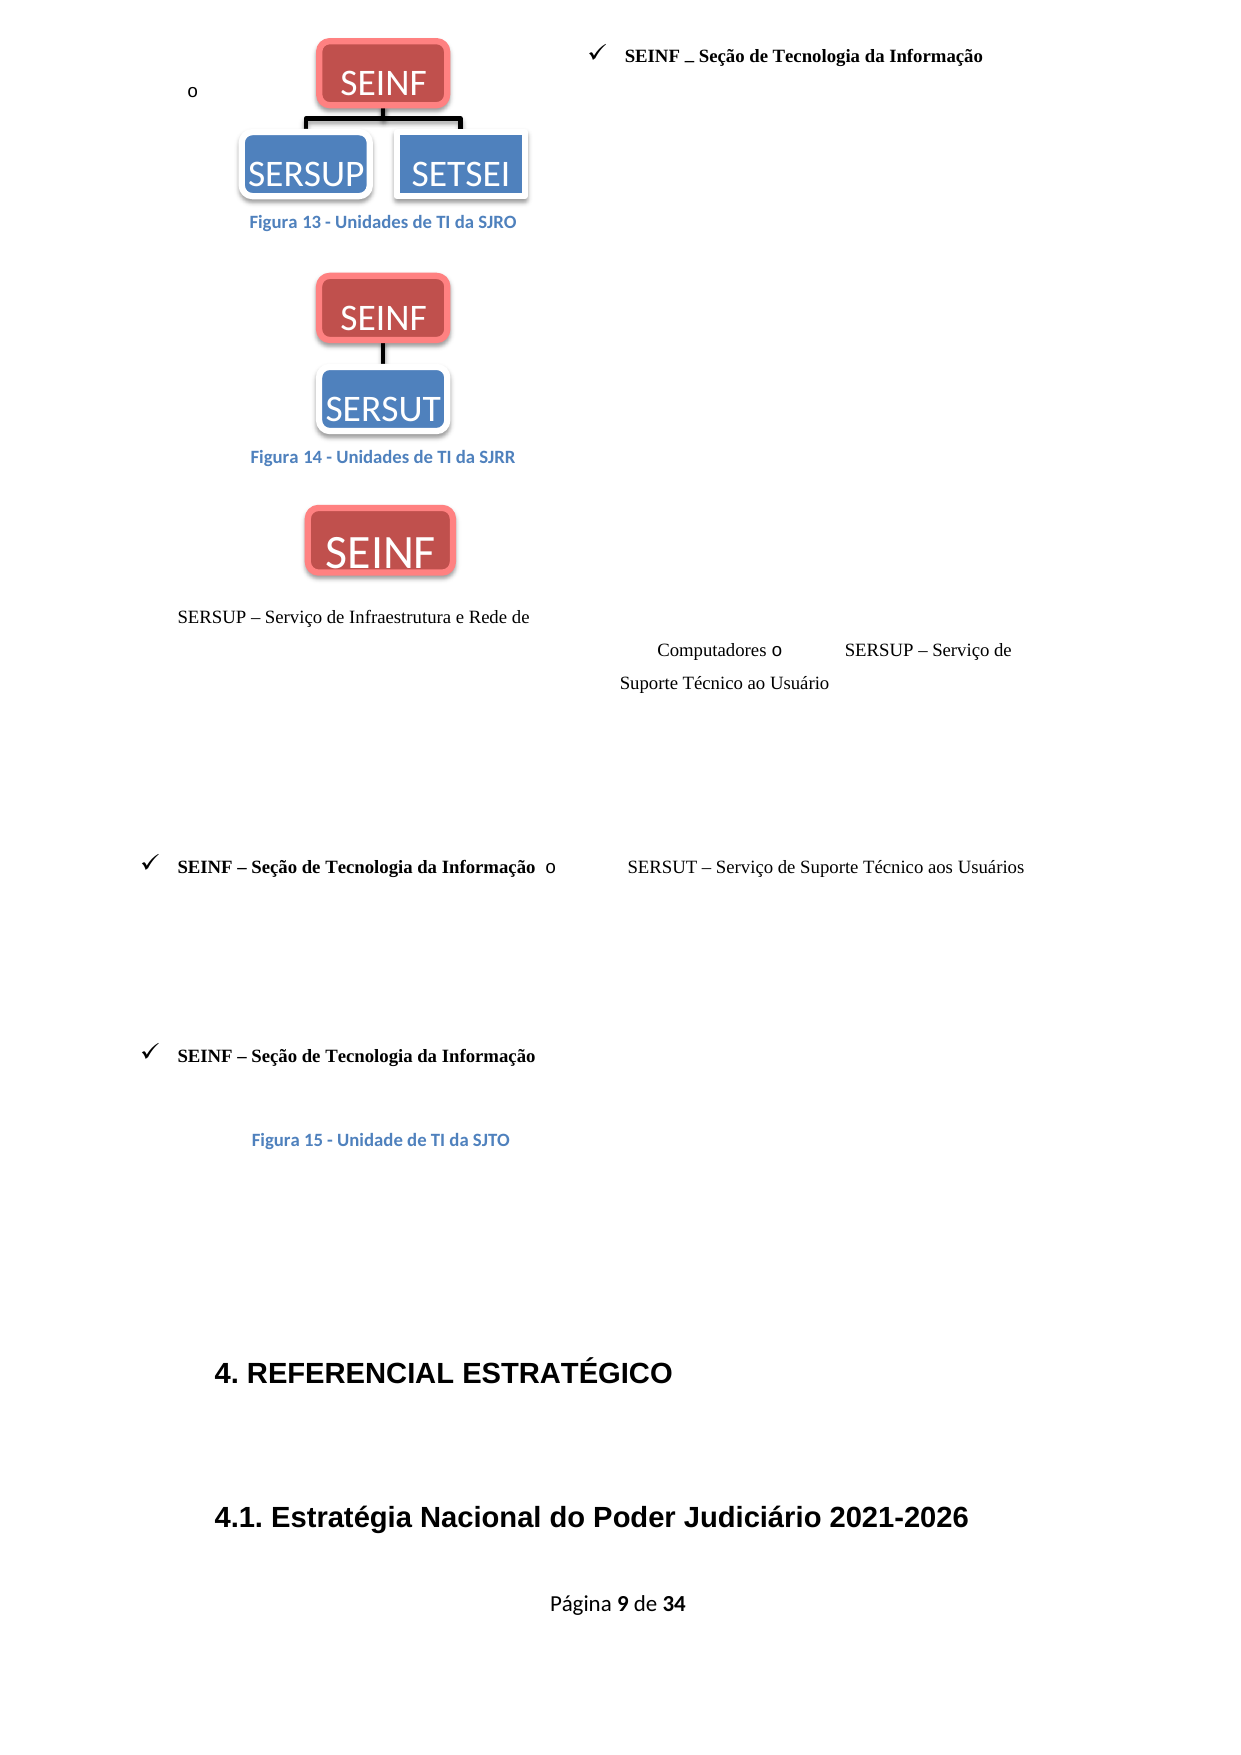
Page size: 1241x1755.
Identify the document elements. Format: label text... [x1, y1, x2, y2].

list SEINF – Seção de Tecnologia da Informação o SERSUT – Serviço de Suporte Técnico aos Usuários [140, 856, 1071, 879]
subtitle 4. REFERENCIAL ESTRATÉGICO [214, 1356, 1083, 1389]
text Computadores o SERSUP – Serviço de Suporte Técnico ao Usuário [619, 638, 1039, 693]
subtitle 4.1. Estratégia Nacional do Poder Judiciário 2021-2026 [214, 1500, 1083, 1534]
text Figura 15 - Unidade de TI da SJTO [177, 1119, 1083, 1152]
list SEINF – Seção de Tecnologia da Informação [140, 1045, 1071, 1068]
text o SERSUP – Serviço de Infraestrutura e Rede de [177, 75, 1083, 628]
